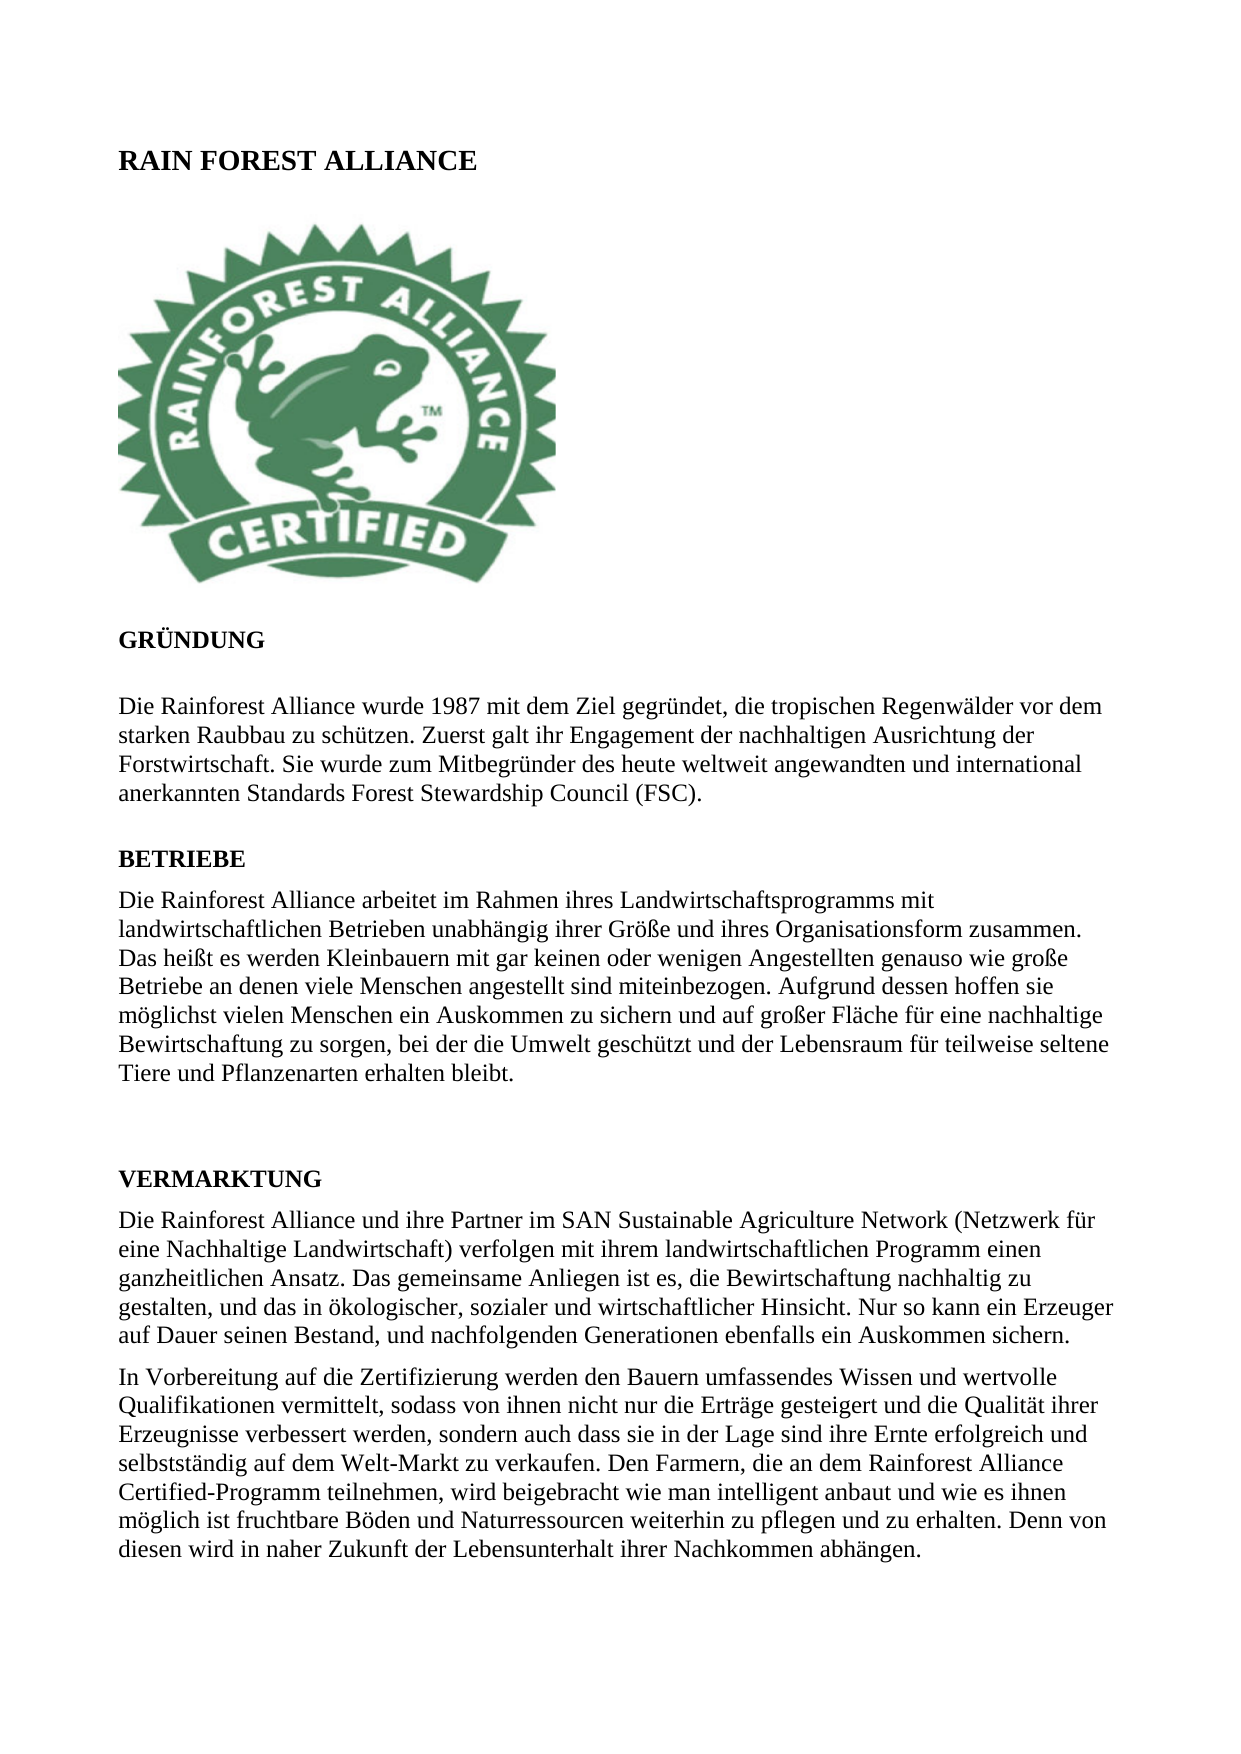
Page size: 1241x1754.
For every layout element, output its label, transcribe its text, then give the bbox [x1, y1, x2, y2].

text VERMARKTUNG [118, 1164, 1122, 1193]
text In Vorbereitung auf die Zertifizierung werden den Bauern umfassendes Wissen und wertvolle Qualifikationen vermittelt, sodass von ihnen nicht nur die Erträge gesteigert und die Qualität ihrer Erzeugnisse verbessert werden, sondern auch dass sie in der Lage sind ihre Ernte erfolgreich und selbstständig auf dem Welt-Markt zu verkaufen. Den Farmern, die an dem Rainforest Alliance Certified-Programm teilnehmen, wird beigebracht wie man intelligent anbaut und wie es ihnen möglich ist fruchtbare Böden und Naturressourcen weiterhin zu pflegen und zu erhalten. Denn von diesen wird in naher Zukunft der Lebensunterhalt ihrer Nachkommen abhängen. [118, 1362, 1122, 1563]
text Die Rainforest Alliance wurde 1987 mit dem Ziel gegründet, die tropischen Regenwälder vor dem starken Raubbau zu schützen. Zuerst galt ihr Engagement der nachhaltigen Ausrichtung der Forstwirtschaft. Sie wurde zum Mitbegründer des heute weltweit angewandten und international anerkannten Standards Forest Stewardship Council (FSC). [118, 691, 1122, 806]
text RAIN FOREST ALLIANCE [118, 143, 1122, 177]
text GRÜNDUNG [118, 625, 1122, 654]
text Die Rainforest Alliance arbeitet im Rahmen ihres Landwirtschaftsprogramms mit landwirtschaftlichen Betrieben unabhängig ihrer Größe und ihres Organisationsform zusammen. Das heißt es werden Kleinbauern mit gar keinen oder wenigen Angestellten genauso wie große Betriebe an denen viele Menschen angestellt sind miteinbezogen. Aufgrund dessen hoffen sie möglichst vielen Menschen ein Auskommen zu sichern und auf großer Fläche für eine nachhaltige Bewirtschaftung zu sorgen, bei der die Umwelt geschützt und der Lebensraum für teilweise seltene Tiere und Pflanzenarten erhalten bleibt. [118, 885, 1122, 1086]
text Die Rainforest Alliance und ihre Partner im SAN Sustainable Agriculture Network (Netzwerk für eine Nachhaltige Landwirtschaft) verfolgen mit ihrem landwirtschaftlichen Programm einen ganzheitlichen Ansatz. Das gemeinsame Anliegen ist es, die Bewirtschaftung nachhaltig zu gestalten, und das in ökologischer, sozialer und wirtschaftlicher Hinsicht. Nur so kann ein Erzeuger auf Dauer seinen Bestand, und nachfolgenden Generationen ebenfalls ein Auskommen sichern. [118, 1206, 1122, 1349]
text BETRIEBE [118, 844, 1122, 873]
